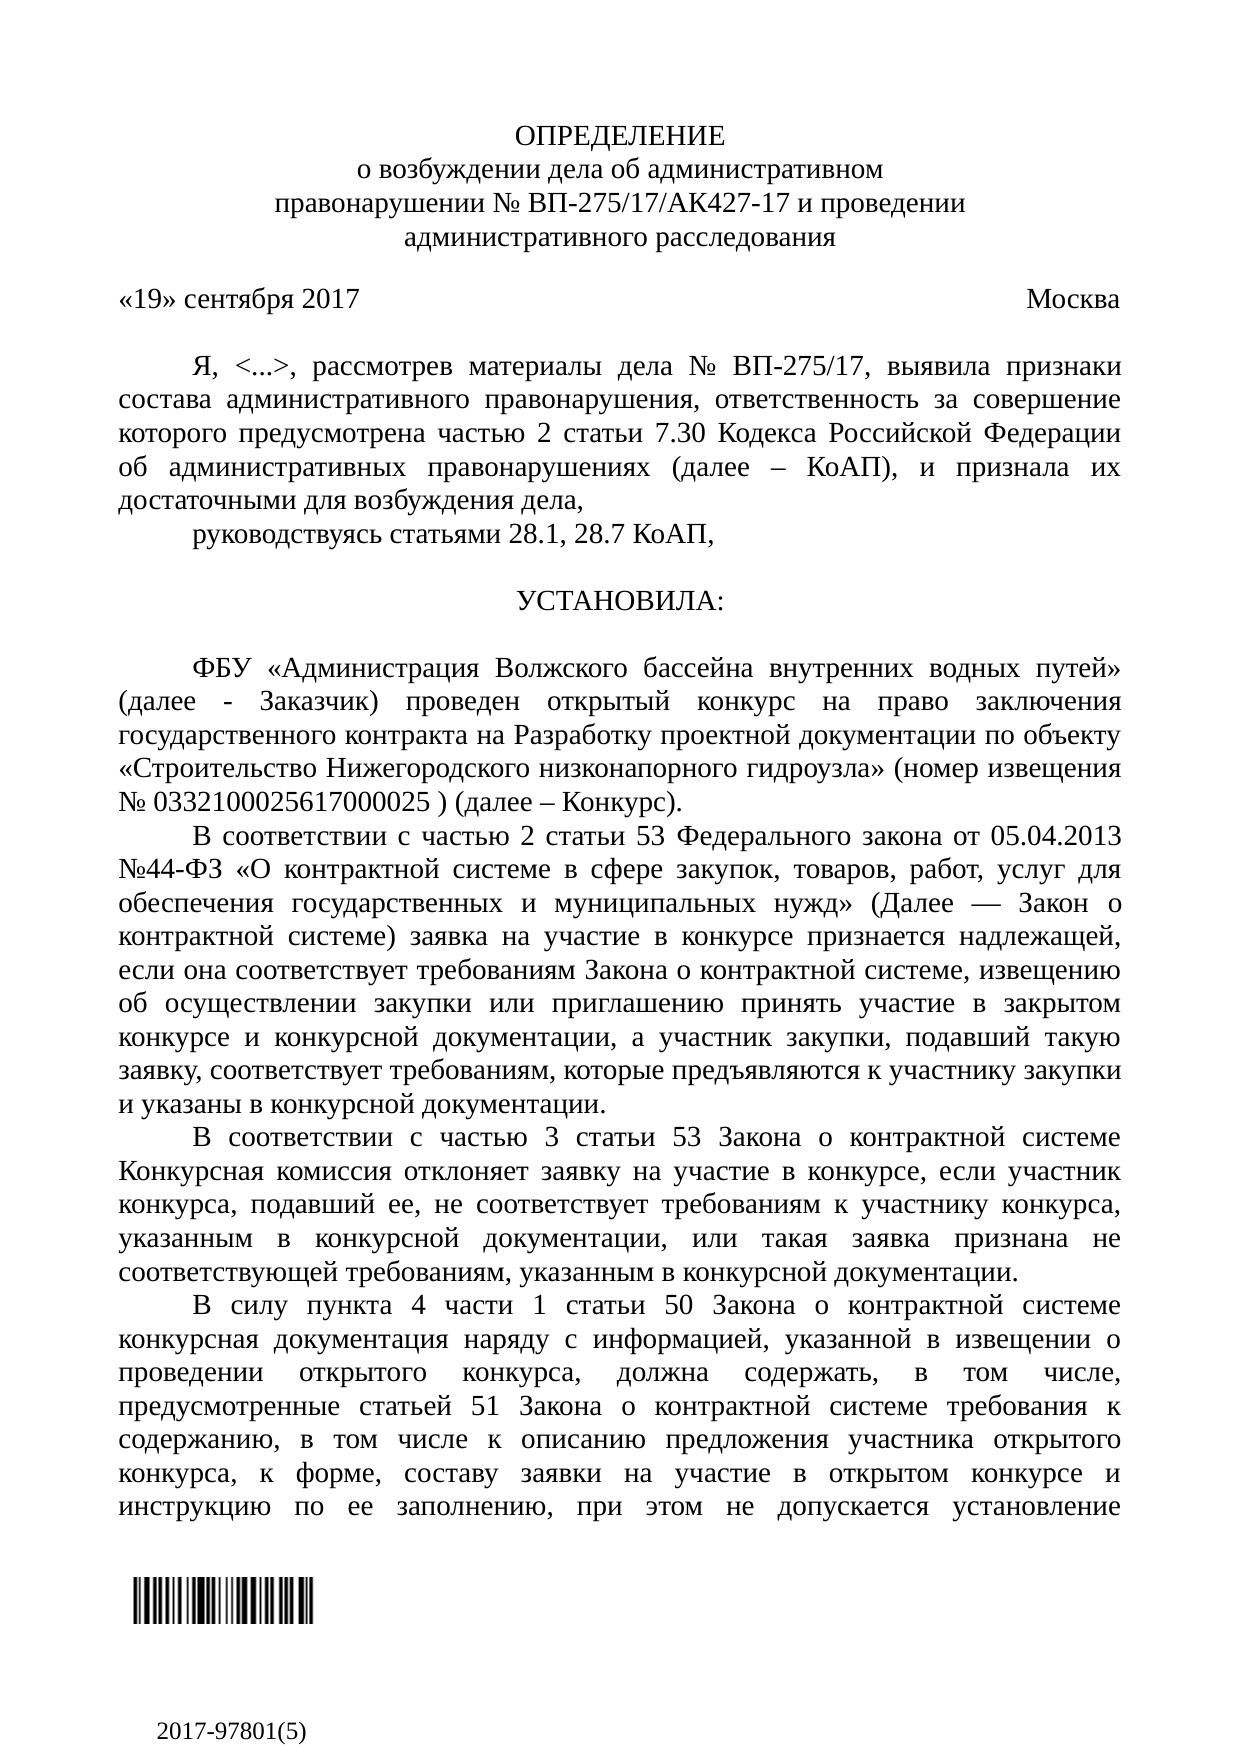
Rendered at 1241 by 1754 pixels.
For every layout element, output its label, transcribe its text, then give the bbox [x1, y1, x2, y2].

text ФБУ «Администрация Волжского бассейна внутренних водных путей» (далее - Заказчик) проведен открытый конкурс на право заключения государственного контракта на Разработку проектной документации по объекту «Строительство Нижегородского низконапорного гидроузла» (номер извещения № 0332100025617000025 ) (далее – Конкурс). [118, 650, 1122, 818]
text В соответствии с частью 2 статьи 53 Федерального закона от 05.04.2013 №44-ФЗ «О контрактной системе в сфере закупок, товаров, работ, услуг для обеспечения государственных и муниципальных нужд» (Далее — Закон о контрактной системе) заявка на участие в конкурсе признается надлежащей, если она соответствует требованиям Закона о контрактной системе, извещению об осуществлении закупки или приглашению принять участие в закрытом конкурсе и конкурсной документации, а участник закупки, подавший такую заявку, соответствует требованиям, которые предъявляются к участнику закупки и указаны в конкурсной документации. [118, 818, 1122, 1119]
picture [118, 1577, 331, 1624]
text «19» сентября 2017 Москва [118, 281, 1122, 314]
text о возбуждении дела об административном [118, 152, 1122, 185]
text Я, <...>, рассмотрев материалы дела № ВП-275/17, выявила признаки состава административного правонарушения, ответственность за совершение которого предусмотрена частью 2 статьи 7.30 Кодекса Российской Федерации об административных правонарушениях (далее – КоАП), и признала их достаточными для возбуждения дела, [118, 348, 1122, 516]
text руководствуясь статьями 28.1, 28.7 КоАП, [118, 516, 1122, 549]
text В соответствии с частью 3 статьи 53 Закона о контрактной системе Конкурсная комиссия отклоняет заявку на участие в конкурсе, если участник конкурса, подавший ее, не соответствует требованиям к участнику конкурса, указанным в конкурсной документации, или такая заявка признана не соответствующей требованиям, указанным в конкурсной документации. [118, 1119, 1122, 1287]
text В силу пункта 4 части 1 статьи 50 Закона о контрактной системе конкурсная документация наряду с информацией, указанной в извещении о проведении открытого конкурса, должна содержать, в том числе, предусмотренные статьей 51 Закона о контрактной системе требования к содержанию, в том числе к описанию предложения участника открытого конкурса, к форме, составу заявки на участие в открытом конкурсе и инструкцию по ее заполнению, при этом не допускается установление [118, 1287, 1122, 1522]
text ОПРЕДЕЛЕНИЕ [118, 118, 1122, 152]
text административного расследования [118, 219, 1122, 252]
text УСТАНОВИЛА: [118, 583, 1122, 616]
text правонарушении № ВП-275/17/АК427-17 и проведении [118, 185, 1122, 219]
